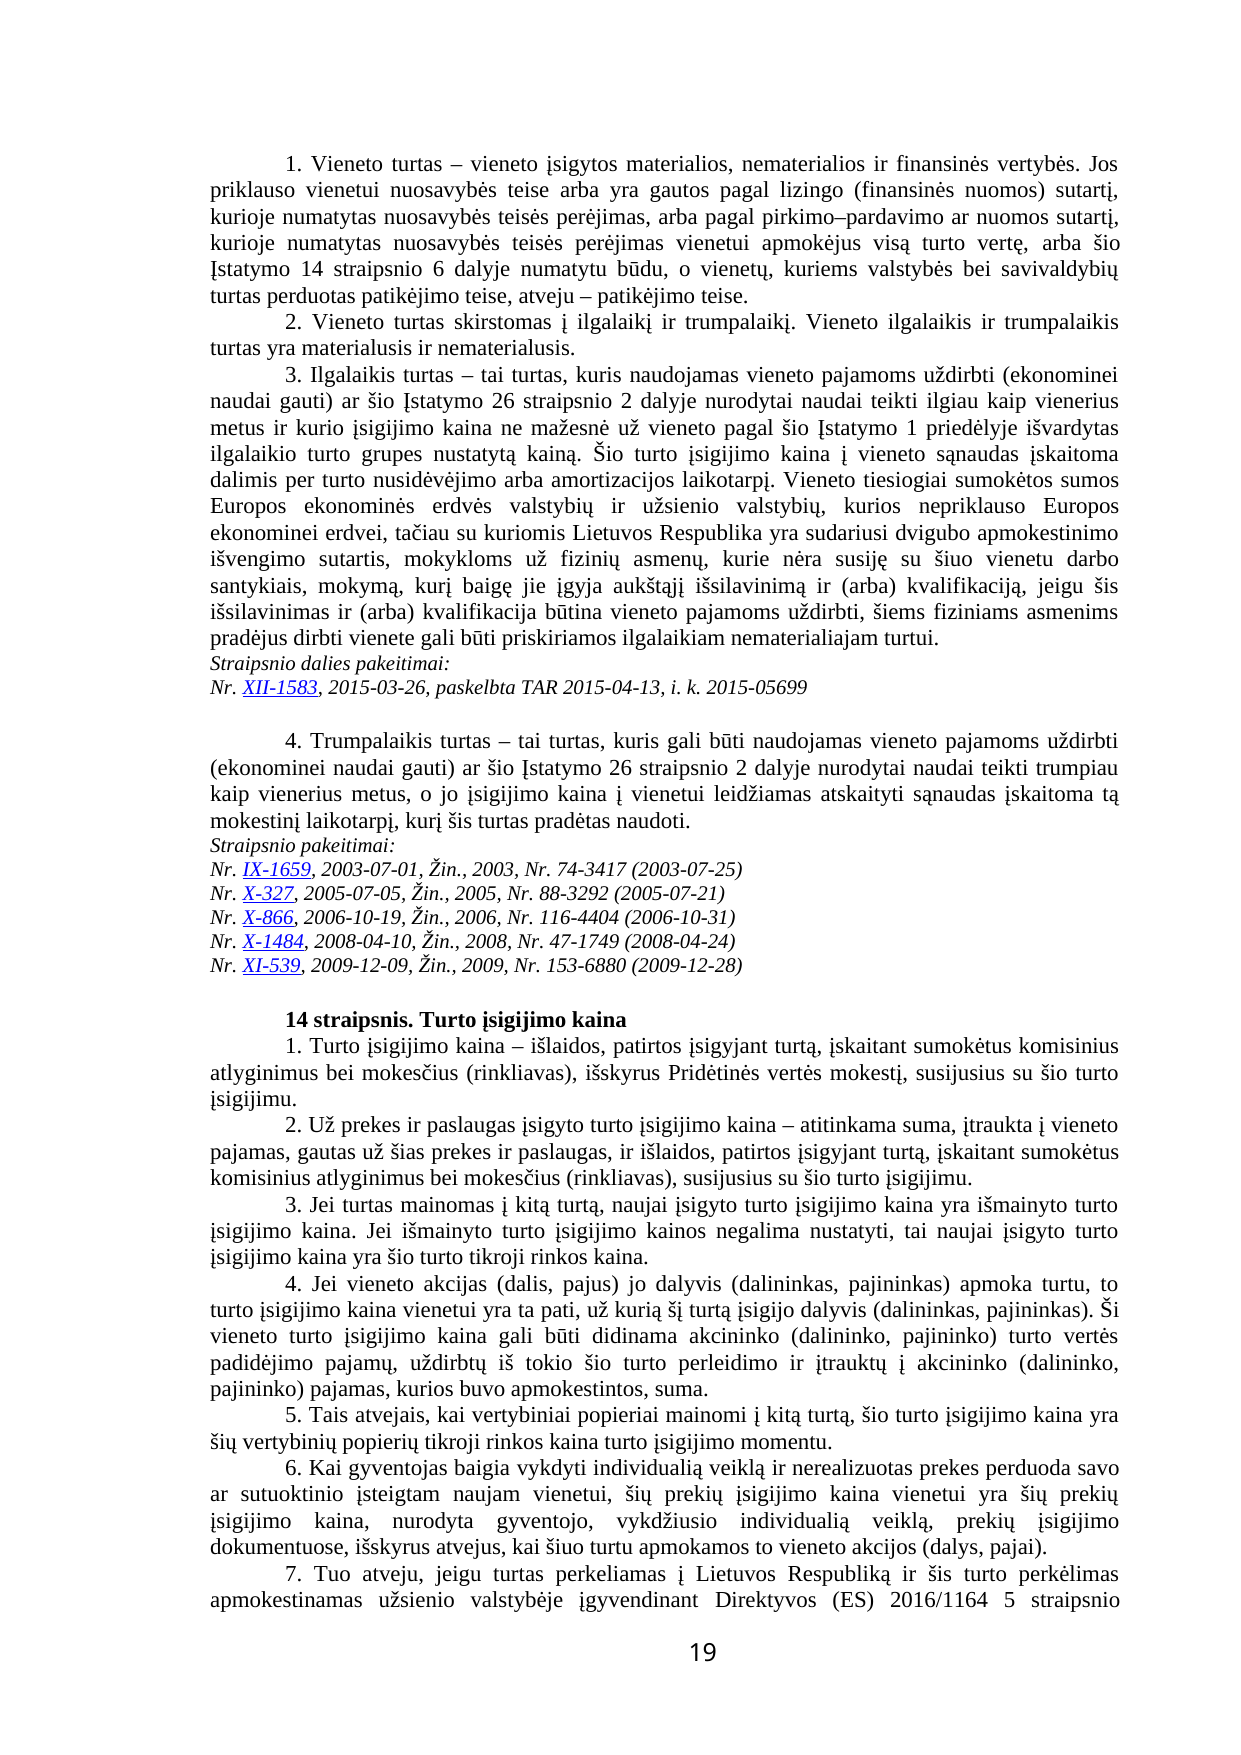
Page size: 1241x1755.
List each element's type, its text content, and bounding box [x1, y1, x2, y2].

text 14 straipsnis. Turto įsigijimo kaina [210, 1006, 1120, 1032]
text 5. Tais atvejais, kai vertybiniai popieriai mainomi į kitą turtą, šio turto įsigijimo kaina yra šių vertybinių popierių tikroji rinkos kaina turto įsigijimo momentu. [210, 1401, 1120, 1454]
text Nr. XII-1583, 2015-03-26, paskelbta TAR 2015-04-13, i. k. 2015-05699 [210, 675, 1120, 699]
text 4. Jei vieneto akcijas (dalis, pajus) jo dalyvis (dalininkas, pajininkas) apmoka turtu, to turto įsigijimo kaina vienetui yra ta pati, už kurią šį turtą įsigijo dalyvis (dalininkas, pajininkas). Ši vieneto turto įsigijimo kaina gali būti didinama akcininko (dalininko, pajininko) turto vertės padidėjimo pajamų, uždirbtų iš tokio šio turto perleidimo ir įtrauktų į akcininko (dalininko, pajininko) pajamas, kurios buvo apmokestintos, suma. [210, 1270, 1120, 1401]
text Straipsnio dalies pakeitimai: [210, 651, 1120, 675]
text 1. Turto įsigijimo kaina – išlaidos, patirtos įsigyjant turtą, įskaitant sumokėtus komisinius atlyginimus bei mokesčius (rinkliavas), išskyrus Pridėtinės vertės mokestį, susijusius su šio turto įsigijimu. [210, 1032, 1120, 1112]
text Nr. IX-1659, 2003-07-01, Žin., 2003, Nr. 74-3417 (2003-07-25) [210, 857, 1120, 881]
text 4. Trumpalaikis turtas – tai turtas, kuris gali būti naudojamas vieneto pajamoms uždirbti (ekonominei naudai gauti) ar šio Įstatymo 26 straipsnio 2 dalyje nurodytai naudai teikti trumpiau kaip vienerius metus, o jo įsigijimo kaina į vienetui leidžiamas atskaityti sąnaudas įskaitoma tą mokestinį laikotarpį, kurį šis turtas pradėtas naudoti. [210, 728, 1120, 833]
text 2. Vieneto turtas skirstomas į ilgalaikį ir trumpalaikį. Vieneto ilgalaikis ir trumpalaikis turtas yra materialusis ir nematerialusis. [210, 308, 1120, 361]
text 7. Tuo atveju, jeigu turtas perkeliamas į Lietuvos Respubliką ir šis turto perkėlimas apmokestinamas užsienio valstybėje įgyvendinant Direktyvos (ES) 2016/1164 5 straipsnio [210, 1559, 1120, 1612]
text Nr. XI-539, 2009-12-09, Žin., 2009, Nr. 153-6880 (2009-12-28) [210, 953, 1120, 977]
text Nr. X-327, 2005-07-05, Žin., 2005, Nr. 88-3292 (2005-07-21) [210, 881, 1120, 905]
text Straipsnio pakeitimai: [210, 833, 1120, 857]
text 2. Už prekes ir paslaugas įsigyto turto įsigijimo kaina – atitinkama suma, įtraukta į vieneto pajamas, gautas už šias prekes ir paslaugas, ir išlaidos, patirtos įsigyjant turtą, įskaitant sumokėtus komisinius atlyginimus bei mokesčius (rinkliavas), susijusius su šio turto įsigijimu. [210, 1112, 1120, 1191]
text 6. Kai gyventojas baigia vykdyti individualią veiklą ir nerealizuotas prekes perduoda savo ar sutuoktinio įsteigtam naujam vienetui, šių prekių įsigijimo kaina vienetui yra šių prekių įsigijimo kaina, nurodyta gyventojo, vykdžiusio individualią veiklą, prekių įsigijimo dokumentuose, išskyrus atvejus, kai šiuo turtu apmokamos to vieneto akcijos (dalys, pajai). [210, 1454, 1120, 1559]
text 1. Vieneto turtas – vieneto įsigytos materialios, nematerialios ir finansinės vertybės. Jos priklauso vienetui nuosavybės teise arba yra gautos pagal lizingo (finansinės nuomos) sutartį, kurioje numatytas nuosavybės teisės perėjimas, arba pagal pirkimo–pardavimo ar nuomos sutartį, kurioje numatytas nuosavybės teisės perėjimas vienetui apmokėjus visą turto vertę, arba šio Įstatymo 14 straipsnio 6 dalyje numatytu būdu, o vienetų, kuriems valstybės bei savivaldybių turtas perduotas patikėjimo teise, atveju – patikėjimo teise. [210, 150, 1120, 308]
text 3. Ilgalaikis turtas – tai turtas, kuris naudojamas vieneto pajamoms uždirbti (ekonominei naudai gauti) ar šio Įstatymo 26 straipsnio 2 dalyje nurodytai naudai teikti ilgiau kaip vienerius metus ir kurio įsigijimo kaina ne mažesnė už vieneto pagal šio Įstatymo 1 priedėlyje išvardytas ilgalaikio turto grupes nustatytą kainą. Šio turto įsigijimo kaina į vieneto sąnaudas įskaitoma dalimis per turto nusidėvėjimo arba amortizacijos laikotarpį. Vieneto tiesiogiai sumokėtos sumos Europos ekonominės erdvės valstybių ir užsienio valstybių, kurios nepriklauso Europos ekonominei erdvei, tačiau su kuriomis Lietuvos Respublika yra sudariusi dvigubo apmokestinimo išvengimo sutartis, mokykloms už fizinių asmenų, kurie nėra susiję su šiuo vienetu darbo santykiais, mokymą, kurį baigę jie įgyja aukštąjį išsilavinimą ir (arba) kvalifikaciją, jeigu šis išsilavinimas ir (arba) kvalifikacija būtina vieneto pajamoms uždirbti, šiems fiziniams asmenims pradėjus dirbti vienete gali būti priskiriamos ilgalaikiam nematerialiajam turtui. [210, 361, 1120, 651]
text 3. Jei turtas mainomas į kitą turtą, naujai įsigyto turto įsigijimo kaina yra išmainyto turto įsigijimo kaina. Jei išmainyto turto įsigijimo kainos negalima nustatyti, tai naujai įsigyto turto įsigijimo kaina yra šio turto tikroji rinkos kaina. [210, 1191, 1120, 1270]
text Nr. X-866, 2006-10-19, Žin., 2006, Nr. 116-4404 (2006-10-31) [210, 905, 1120, 929]
text Nr. X-1484, 2008-04-10, Žin., 2008, Nr. 47-1749 (2008-04-24) [210, 929, 1120, 953]
